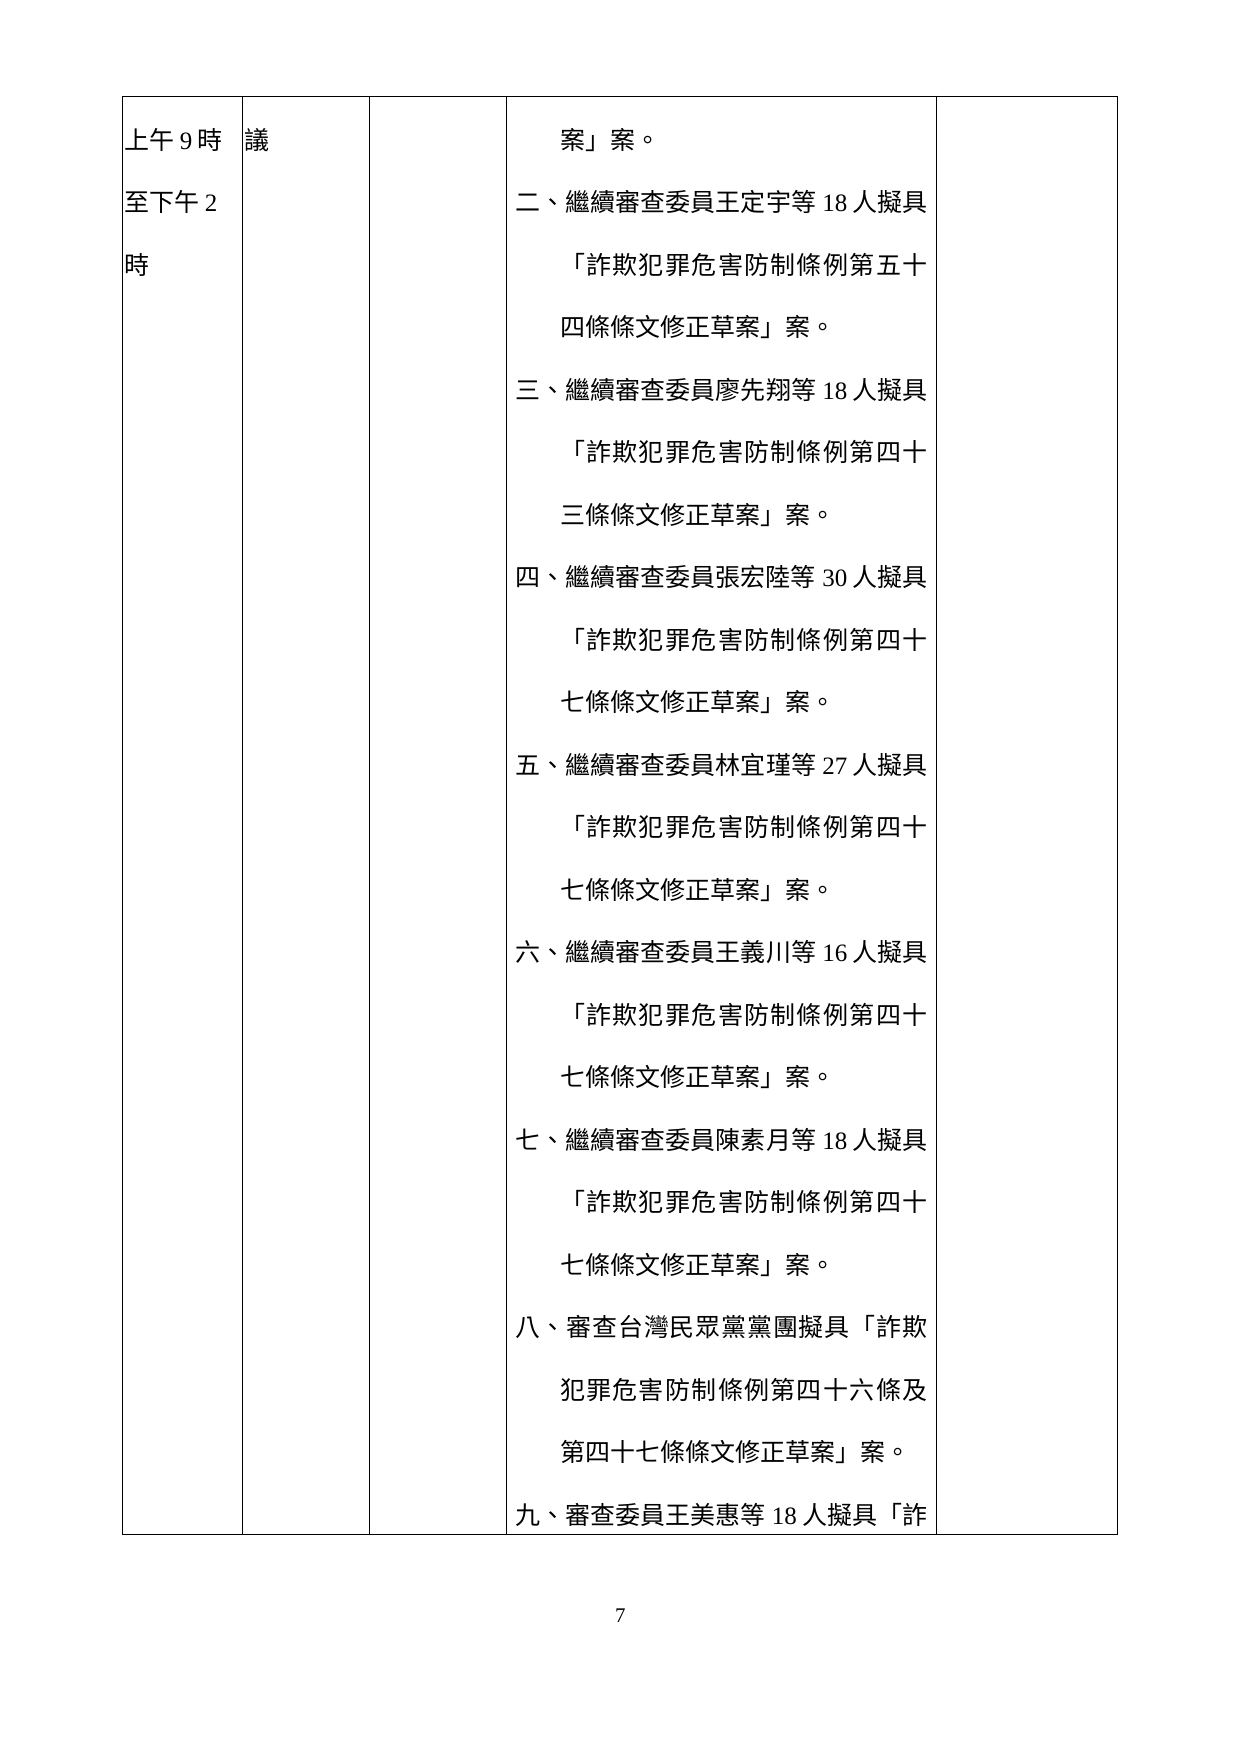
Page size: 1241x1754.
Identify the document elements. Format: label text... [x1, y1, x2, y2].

table_cell [937, 97, 1117, 1534]
table_cell [370, 97, 506, 1534]
table_cell 案」案。 二、繼續審查委員王定宇等18人擬具「詐欺犯罪危害防制條例第五十四條條文修正草案」案。 三、繼續審查委員廖先翔等18人擬具「詐欺犯罪危害防制條例第四十三條條文修正草案」案。 四、繼續審查委員張宏陸等30人擬具「詐欺犯罪危害防制條例第四十七條條文修正草案」案。 五、繼續審查委員林宜瑾等27人擬具「詐欺犯罪危害防制條例第四十七條條文修正草案」案。 六、繼續審查委員王義川等16人擬具「詐欺犯罪危害防制條例第四十七條條文修正草案」案。 七、繼續審查委員陳素月等18人擬具「詐欺犯罪危害防制條例第四十七條條文修正草案」案。 八、審查台灣民眾黨黨團擬具「詐欺犯罪危害防制條例第四十六條及第四十七條條文修正草案」案。 九、審查委員王美惠等18人擬具「詐 [507, 97, 936, 1534]
table_cell 議 [243, 97, 369, 1534]
table_cell 上午9時至下午2時 [123, 97, 242, 1534]
